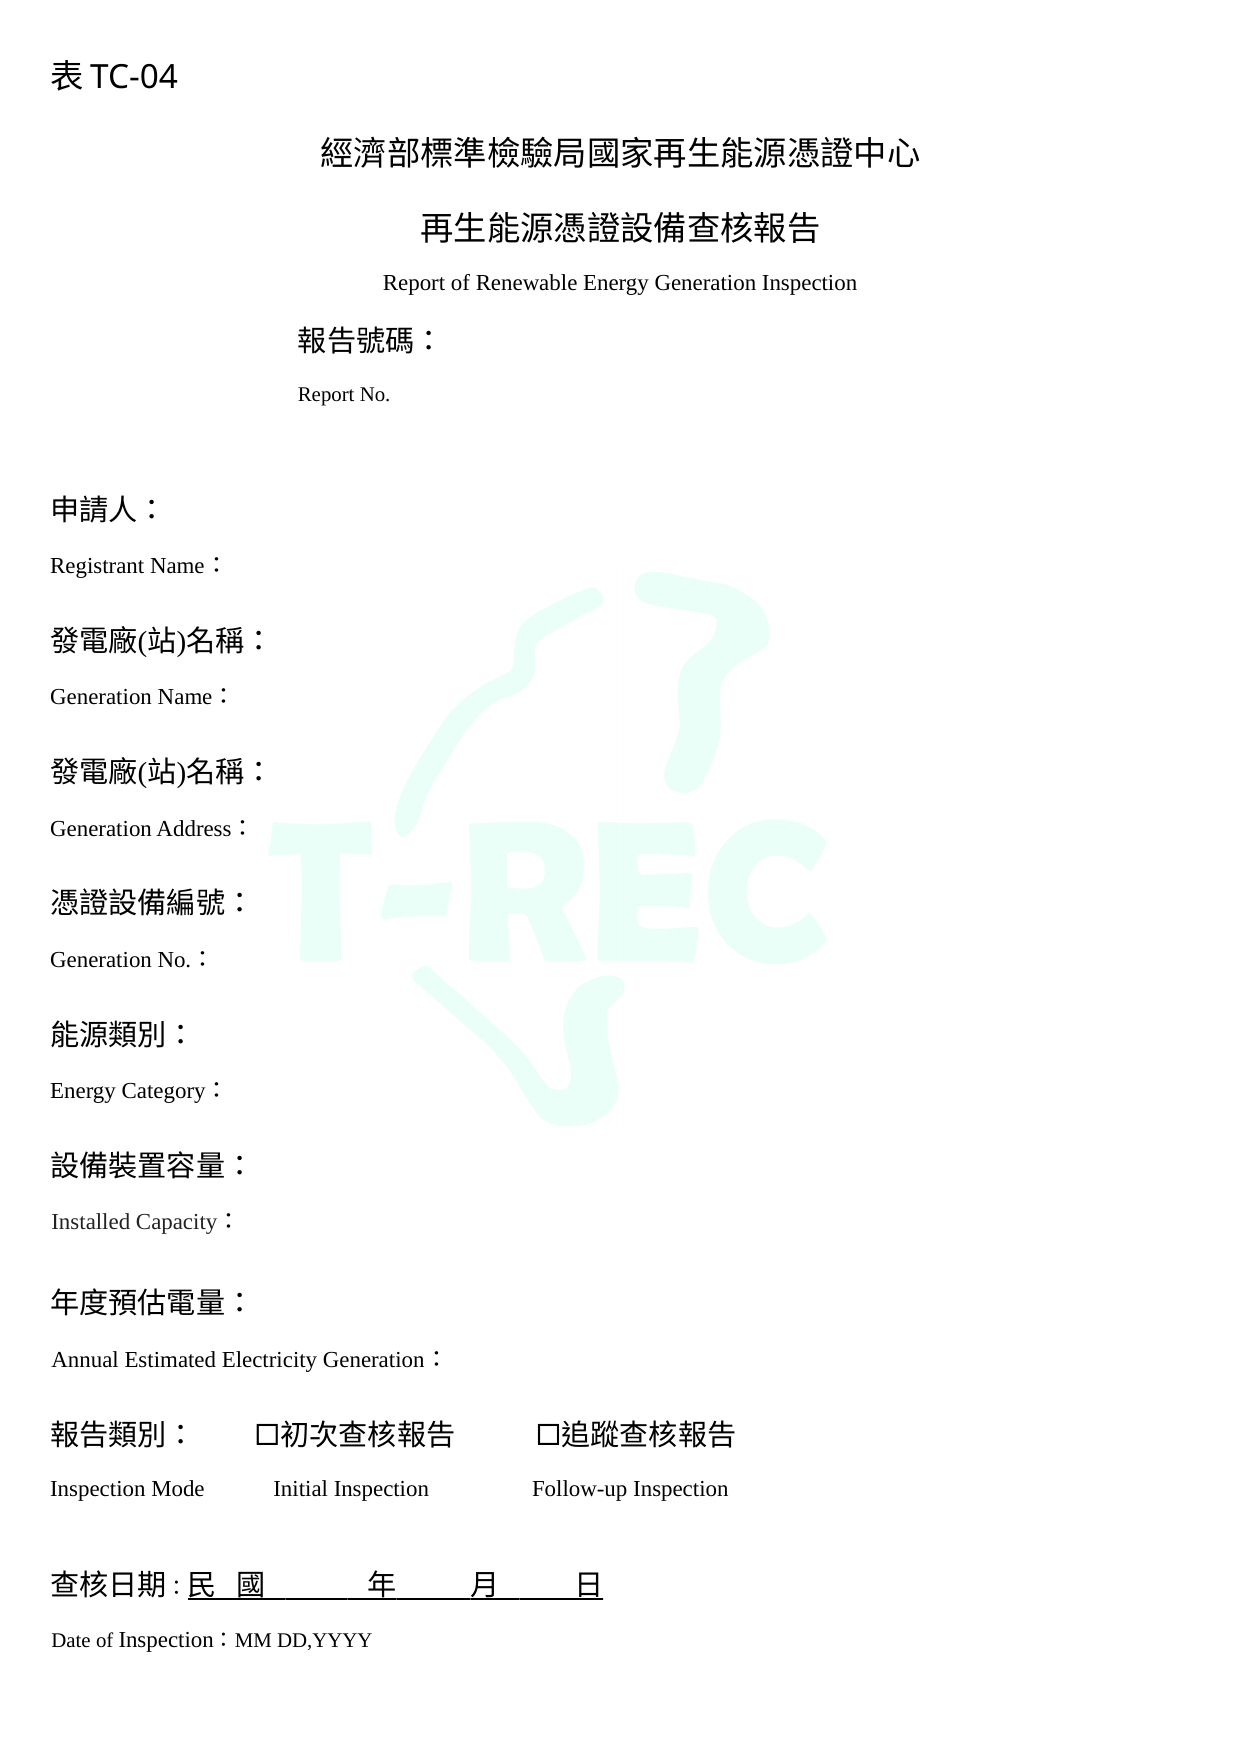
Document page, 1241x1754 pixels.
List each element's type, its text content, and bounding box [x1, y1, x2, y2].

text 能源類別： [1003, 995, 1190, 1070]
text 發電廠(站)名稱： [1003, 732, 1190, 807]
text Date of Inspection：MM DD,YYYY [51, 1620, 1190, 1657]
text Annual Estimated Electricity Generation： [51, 1339, 1190, 1376]
text 申請人： [50, 470, 1190, 545]
text Report No. [298, 376, 1190, 414]
text Generation Name： [1003, 676, 1190, 714]
text 經濟部標準檢驗局國家再生能源憑證中心 [50, 114, 1190, 189]
text 憑證設備編號： [50, 864, 87, 939]
text 憑證設備編號： [1003, 864, 1190, 939]
text 發電廠(站)名稱： [50, 601, 87, 676]
text Energy Category： [50, 1070, 87, 1107]
text Generation Address： [50, 807, 87, 845]
text 查核日期：民國 年 月 日 [50, 1545, 1190, 1620]
text 報告類別： 初次查核報告 追蹤查核報告 [50, 1395, 1190, 1470]
text Report of Renewable Energy Generation Inspection [50, 264, 1190, 301]
text 發電廠(站)名稱： [50, 732, 87, 807]
text Registrant Name： [50, 545, 1190, 582]
text 報告號碼： [298, 301, 1190, 376]
text Generation No.： [1003, 939, 1190, 976]
text Generation Address： [1003, 807, 1190, 845]
text Generation No.： [50, 939, 87, 976]
text 能源類別： [50, 995, 87, 1070]
text Energy Category： [1003, 1070, 1190, 1107]
text Installed Capacity： [51, 1201, 1190, 1239]
text 年度預估電量： [50, 1264, 1190, 1339]
text 再生能源憑證設備查核報告 [50, 189, 1190, 264]
text Generation Name： [50, 676, 87, 714]
text Inspection Mode Initial Inspection Follow-up Inspection [50, 1470, 1190, 1507]
text 發電廠(站)名稱： [1003, 601, 1190, 676]
text 設備裝置容量： [50, 1126, 1190, 1201]
